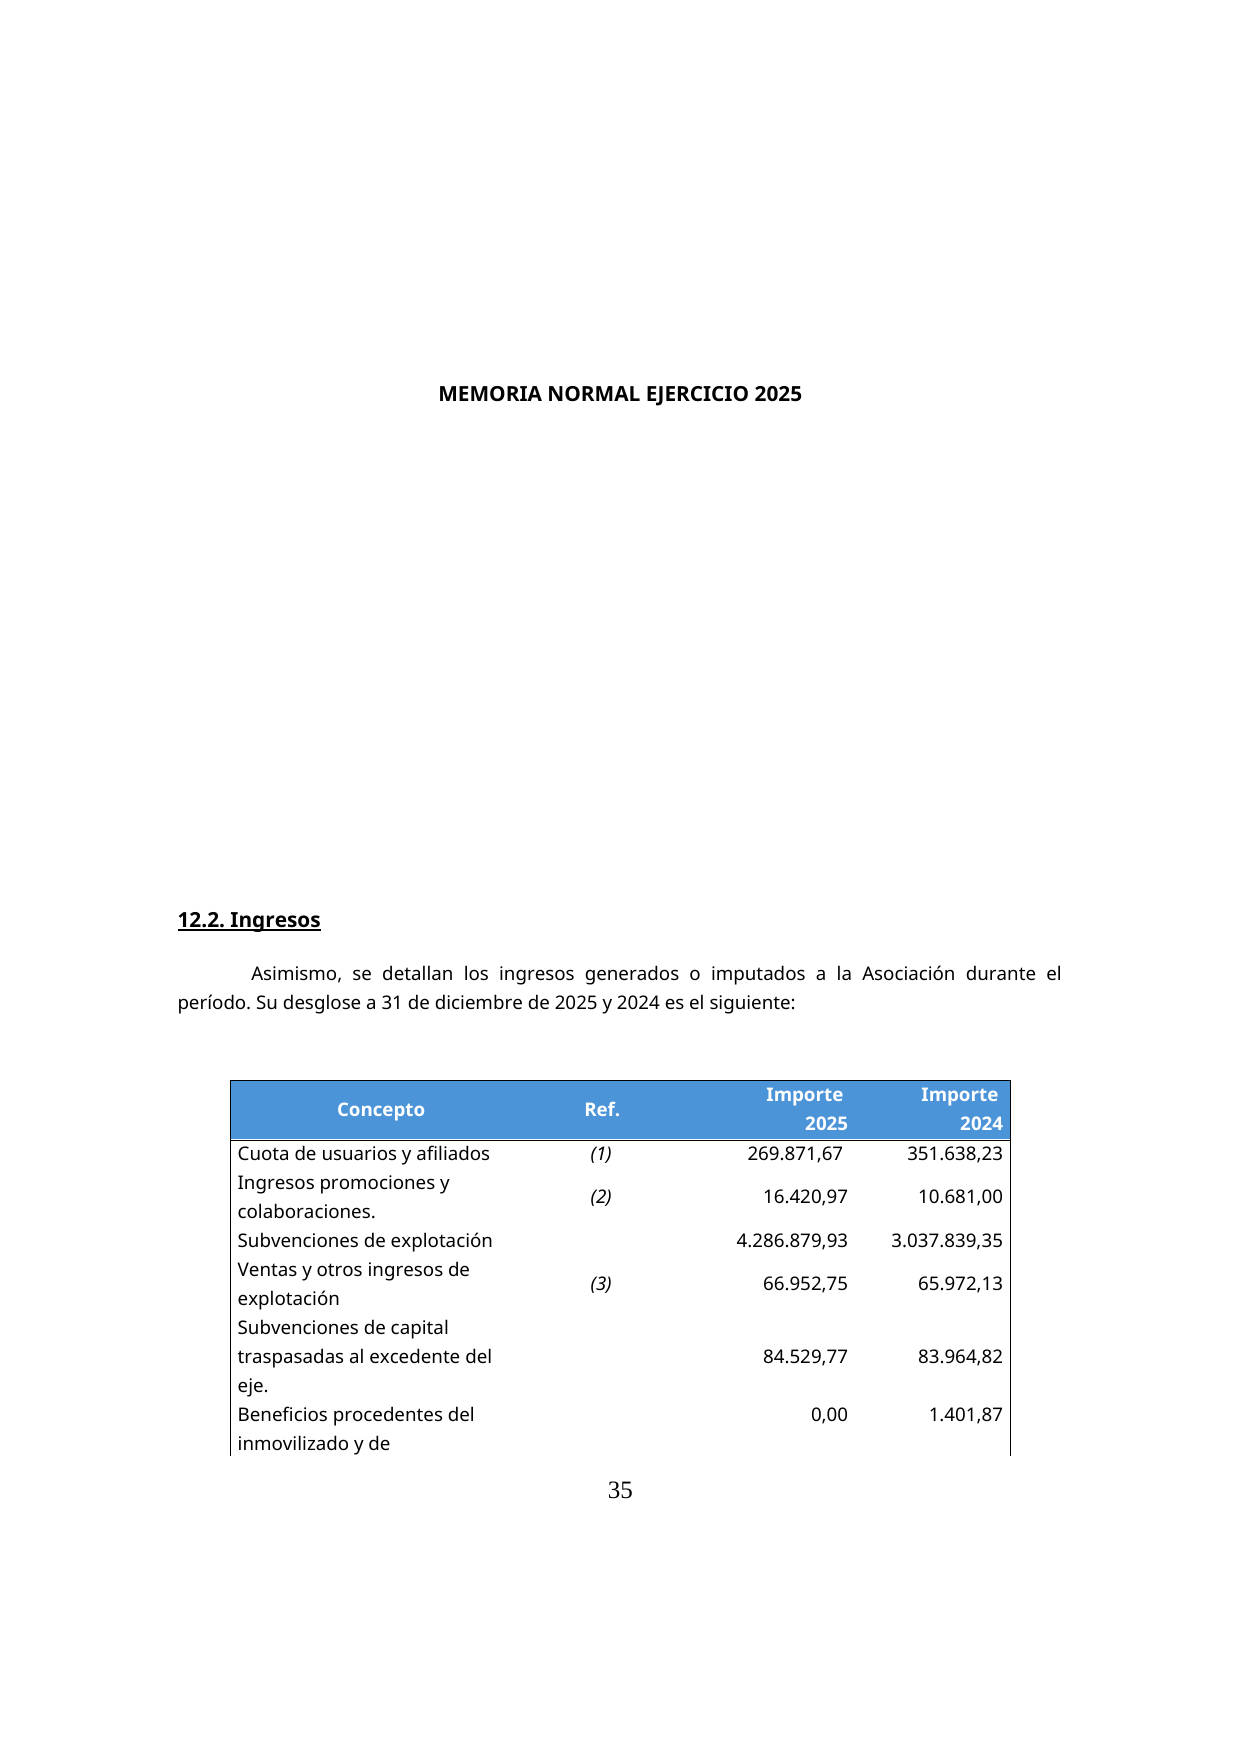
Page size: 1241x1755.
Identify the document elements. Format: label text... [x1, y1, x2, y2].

table_cell 65.972,13 [855, 1256, 1010, 1314]
table_cell 4.286.879,93 [672, 1227, 855, 1256]
table_cell 1.401,87 [855, 1401, 1010, 1456]
table_cell 66.952,75 [672, 1256, 855, 1314]
text Asimismo, se detallan los ingresos generados o imputados a la Asociación durante el período. Su desglose a 31 de diciembre de 2025 y 2024 es el siguiente: [177, 960, 1063, 1015]
table_cell Ventas y otros ingresos de explotación [231, 1256, 532, 1314]
table_cell 84.529,77 [672, 1314, 855, 1401]
table_cell (3) [532, 1256, 672, 1314]
table_cell 16.420,97 [672, 1169, 855, 1227]
table_header Importe 2024 [855, 1081, 1010, 1139]
table_header Concepto [231, 1081, 532, 1139]
table_cell 269.871,67 [672, 1141, 855, 1169]
text 12.2. Ingresos [177, 905, 1063, 933]
table_cell Cuota de usuarios y afiliados [231, 1141, 532, 1169]
table_header Importe 2025 [672, 1081, 855, 1139]
table_cell [532, 1314, 672, 1401]
table_cell 83.964,82 [855, 1314, 1010, 1401]
table_header Ref. [532, 1081, 672, 1139]
table_cell (2) [532, 1169, 672, 1227]
table_cell 3.037.839,35 [855, 1227, 1010, 1256]
table_cell [532, 1401, 672, 1456]
table_cell Subvenciones de explotación [231, 1227, 532, 1256]
table_cell (1) [532, 1141, 672, 1169]
table_cell Beneficios procedentes del inmovilizado y de [231, 1401, 532, 1456]
table_cell Subvenciones de capital traspasadas al excedente del eje. [231, 1314, 532, 1401]
table_cell [532, 1227, 672, 1256]
table_cell 351.638,23 [855, 1141, 1010, 1169]
table_cell 10.681,00 [855, 1169, 1010, 1227]
table_cell 0,00 [672, 1401, 855, 1456]
table_cell Ingresos promociones y colaboraciones. [231, 1169, 532, 1227]
